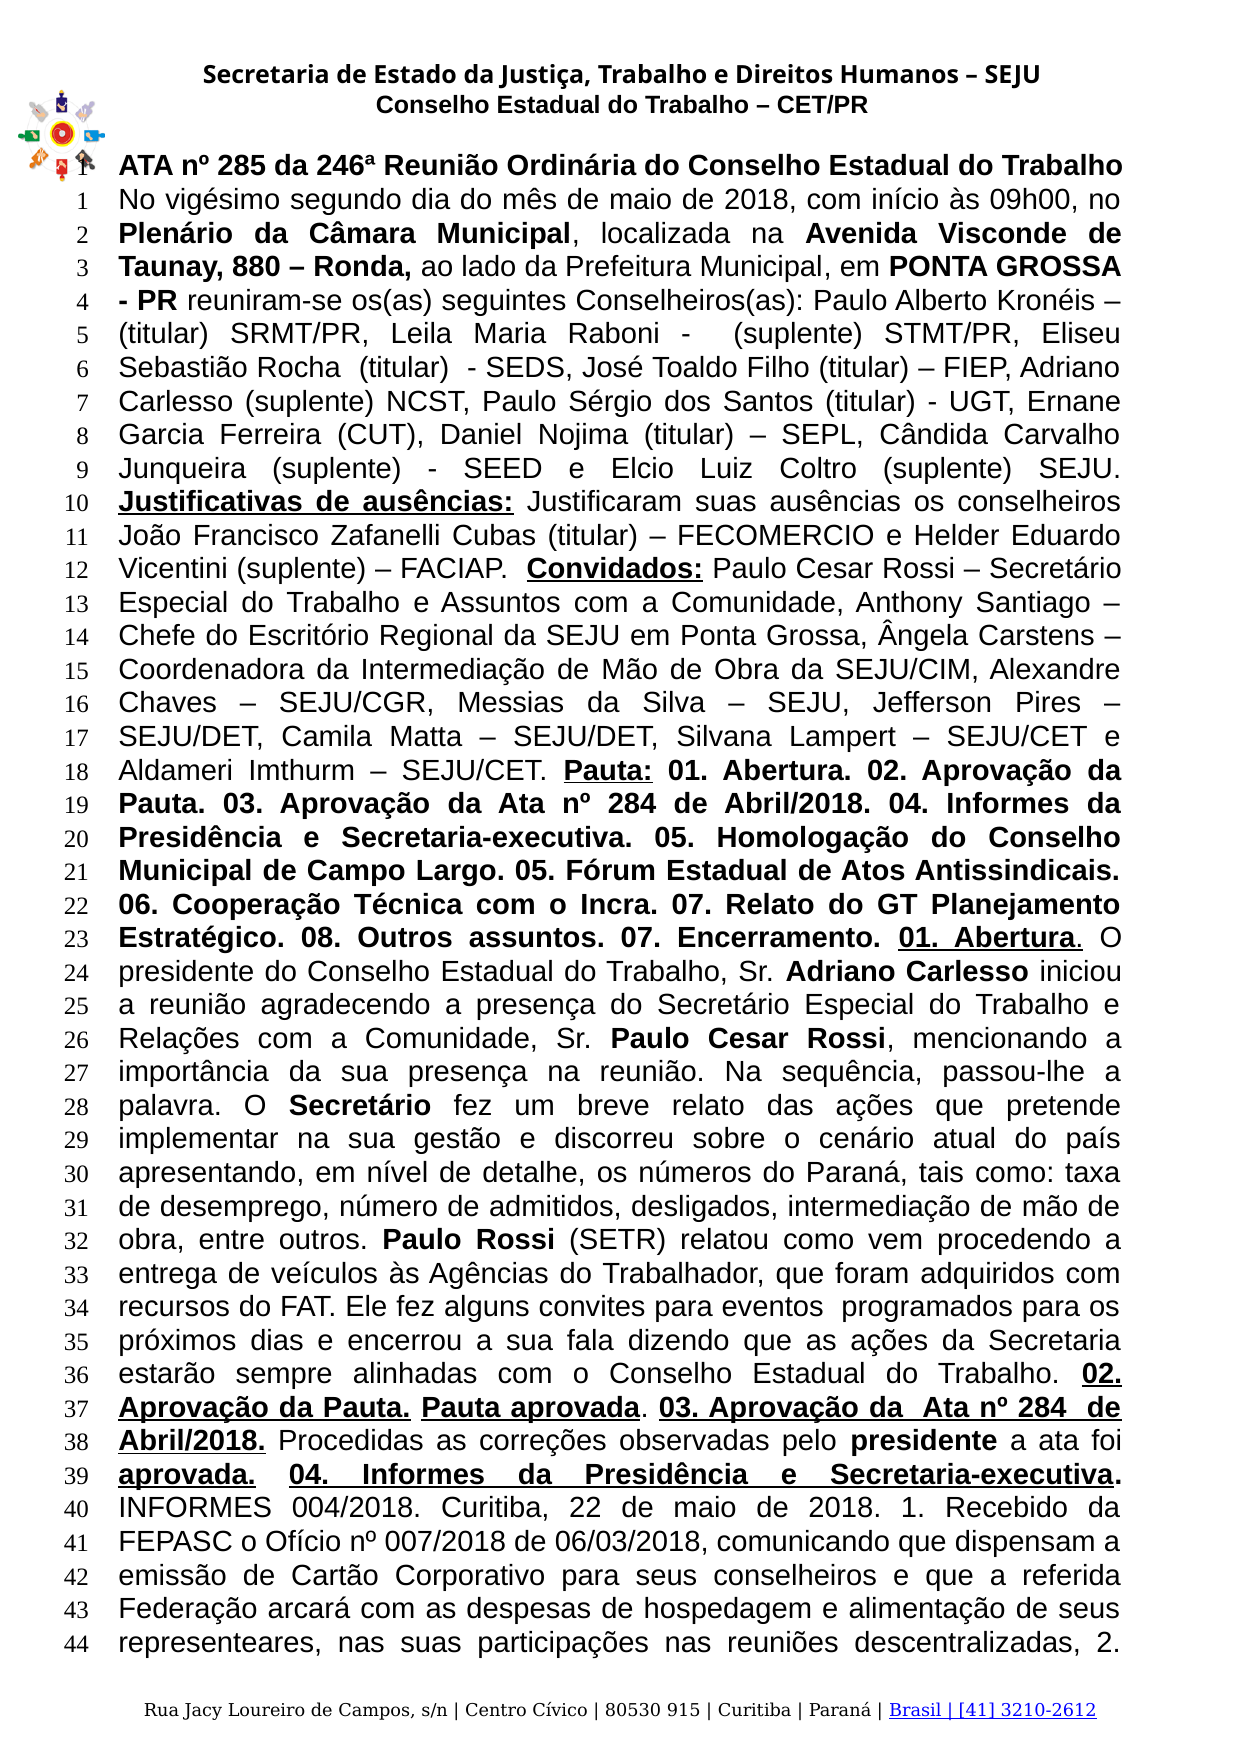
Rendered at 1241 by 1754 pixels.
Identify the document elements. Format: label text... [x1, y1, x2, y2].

picture [16, 89, 105, 182]
text No vigésimo segundo dia do mês de maio de 2018, com início às 09h00, no Plenário da Câmara Municipal, localizada na Avenida Visconde de Taunay, 880 – Ronda, ao lado da Prefeitura Municipal, em PONTA GROSSA - PR reuniram-se os(as) seguintes Conselheiros(as): Paulo Alberto Kronéis – (titular) SRMT/PR, Leila Maria Raboni - (suplente) STMT/PR, Eliseu Sebastião Rocha (titular) - SEDS, José Toaldo Filho (titular) – FIEP, Adriano Carlesso (suplente) NCST, Paulo Sérgio dos Santos (titular) - UGT, Ernane Garcia Ferreira (CUT), Daniel Nojima (titular) – SEPL, Cândida Carvalho Junqueira (suplente) - SEED e Elcio Luiz Coltro (suplente) SEJU. Justificativas de ausências: Justificaram suas ausências os conselheiros João Francisco Zafanelli Cubas (titular) – FECOMERCIO e Helder Eduardo Vicentini (suplente) – FACIAP. Convidados: Paulo Cesar Rossi – Secretário Especial do Trabalho e Assuntos com a Comunidade, Anthony Santiago – Chefe do Escritório Regional da SEJU em Ponta Grossa, Ângela Carstens – Coordenadora da Intermediação de Mão de Obra da SEJU/CIM, Alexandre Chaves – SEJU/CGR, Messias da Silva – SEJU, Jefferson Pires – SEJU/DET, Camila Matta – SEJU/DET, Silvana Lampert – SEJU/CET e Aldameri Imthurm – SEJU/CET. Pauta: 01. Abertura. 02. Aprovação da Pauta. 03. Aprovação da Ata nº 284 de Abril/2018. 04. Informes da Presidência e Secretaria-executiva. 05. Homologação do Conselho Municipal de Campo Largo. 05. Fórum Estadual de Atos Antissindicais. 06. Cooperação Técnica com o Incra. 07. Relato do GT Planejamento Estratégico. 08. Outros assuntos. 07. Encerramento. 01. Abertura. O presidente do Conselho Estadual do Trabalho, Sr. Adriano Carlesso iniciou a reunião agradecendo a presença do Secretário Especial do Trabalho e Relações com a Comunidade, Sr. Paulo Cesar Rossi, mencionando a importância da sua presença na reunião. Na sequência, passou-lhe a palavra. O Secretário fez um breve relato das ações que pretende implementar na sua gestão e discorreu sobre o cenário atual do país apresentando, em nível de detalhe, os números do Paraná, tais como: taxa de desemprego, número de admitidos, desligados, intermediação de mão de obra, entre outros. Paulo Rossi (SETR) relatou como vem procedendo a entrega de veículos às Agências do Trabalhador, que foram adquiridos com recursos do FAT. Ele fez alguns convites para eventos programados para os próximos dias e encerrou a sua fala dizendo que as ações da Secretaria estarão sempre alinhadas com o Conselho Estadual do Trabalho. 02. Aprovação da Pauta. Pauta aprovada. 03. Aprovação da Ata nº 284 de Abril/2018. Procedidas as correções observadas pelo presidente a ata foi aprovada. 04. Informes da Presidência e Secretaria-executiva. INFORMES 004/2018. Curitiba, 22 de maio de 2018. 1. Recebido da FEPASC o Ofício nº 007/2018 de 06/03/2018, comunicando que dispensam a emissão de Cartão Corporativo para seus conselheiros e que a referida Federação arcará com as despesas de hospedagem e alimentação de seus representeares, nas suas participações nas reuniões descentralizadas, 2. [118, 182, 1122, 1658]
